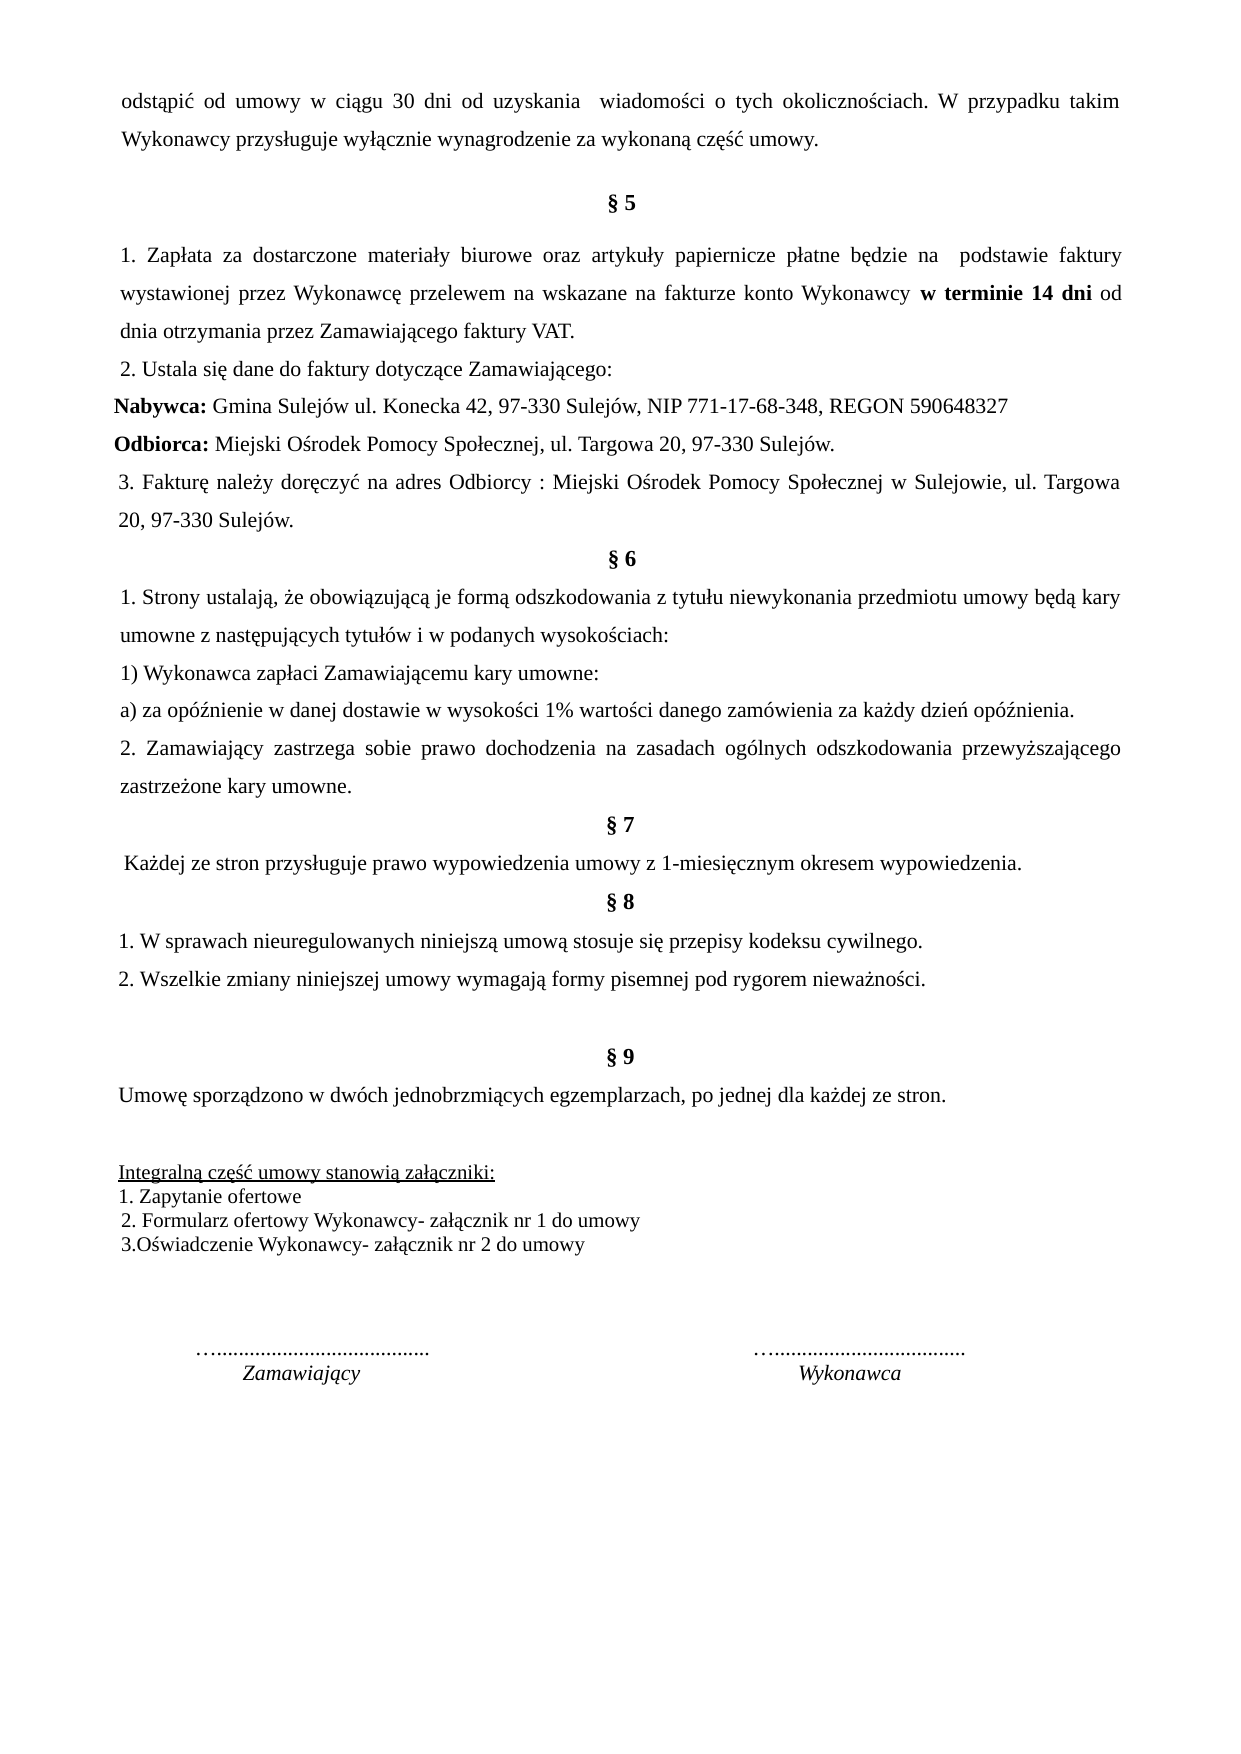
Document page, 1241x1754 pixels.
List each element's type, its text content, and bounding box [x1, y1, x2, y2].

text Każdej ze stron przysługuje prawo wypowiedzenia umowy z 1-miesięcznym okresem wypowiedzenia. [118, 850, 1122, 876]
text § 7 [118, 811, 1122, 837]
text 2. Zamawiający zastrzega sobie prawo dochodzenia na zasadach ogólnych odszkodowania przewyższającego zastrzeżone kary umowne. [120, 735, 1122, 798]
text 1. Zapytanie ofertowe [118, 1184, 1122, 1208]
text 2. Ustala się dane do faktury dotyczące Zamawiającego: [120, 356, 1122, 381]
text 2. Wszelkie zmiany niniejszej umowy wymagają formy pisemnej pod rygorem nieważności. [118, 966, 1122, 991]
text 1) Wykonawca zapłaci Zamawiającemu kary umowne: [120, 660, 1122, 685]
text Zamawiający Wykonawca [29, 1360, 1122, 1385]
text 2. Formularz ofertowy Wykonawcy- załącznik nr 1 do umowy [32, 1208, 1122, 1232]
text Odbiorca: Miejski Ośrodek Pomocy Społecznej, ul. Targowa 20, 97-330 Sulejów. [113, 431, 1122, 456]
text Integralną część umowy stanowią załączniki: [118, 1159, 1122, 1184]
text § 6 [29, 544, 1122, 571]
text 1. Zapłata za dostarczone materiały biurowe oraz artykuły papiernicze płatne będzie na podstawie faktury wystawionej przez Wykonawcę przelewem na wskazane na fakturze konto Wykonawcy w terminie 14 dni od dnia otrzymania przez Zamawiającego faktury VAT. [120, 242, 1122, 343]
text 1. Strony ustalają, że obowiązującą je formą odszkodowania z tytułu niewykonania przedmiotu umowy będą kary umowne z następujących tytułów i w podanych wysokościach: [120, 584, 1122, 647]
text Umowę sporządzono w dwóch jednobrzmiących egzemplarzach, po jednej dla każdej ze stron. [118, 1082, 1122, 1107]
text …....................................... …................................... [29, 1334, 1122, 1360]
text § 8 [118, 888, 1122, 914]
text a) za opóźnienie w danej dostawie w wysokości 1% wartości danego zamówienia za każdy dzień opóźnienia. [120, 697, 1122, 723]
text 1. W sprawach nieuregulowanych niniejszą umową stosuje się przepisy kodeksu cywilnego. [118, 928, 1122, 953]
text § 5 [121, 189, 1122, 216]
text 3. Fakturę należy doręczyć na adres Odbiorcy : Miejski Ośrodek Pomocy Społecznej w Sulejowie, ul. Targowa 20, 97-330 Sulejów. [118, 469, 1122, 532]
text § 9 [118, 1043, 1122, 1069]
text 3.Oświadczenie Wykonawcy- załącznik nr 2 do umowy [32, 1232, 1122, 1256]
text odstąpić od umowy w ciągu 30 dni od uzyskania wiadomości o tych okolicznościach. W przypadku takim Wykonawcy przysługuje wyłącznie wynagrodzenie za wykonaną część umowy. [121, 88, 1122, 152]
text Nabywca: Gmina Sulejów ul. Konecka 42, 97-330 Sulejów, NIP 771-17-68-348, REGON 590648327 [113, 393, 1122, 418]
